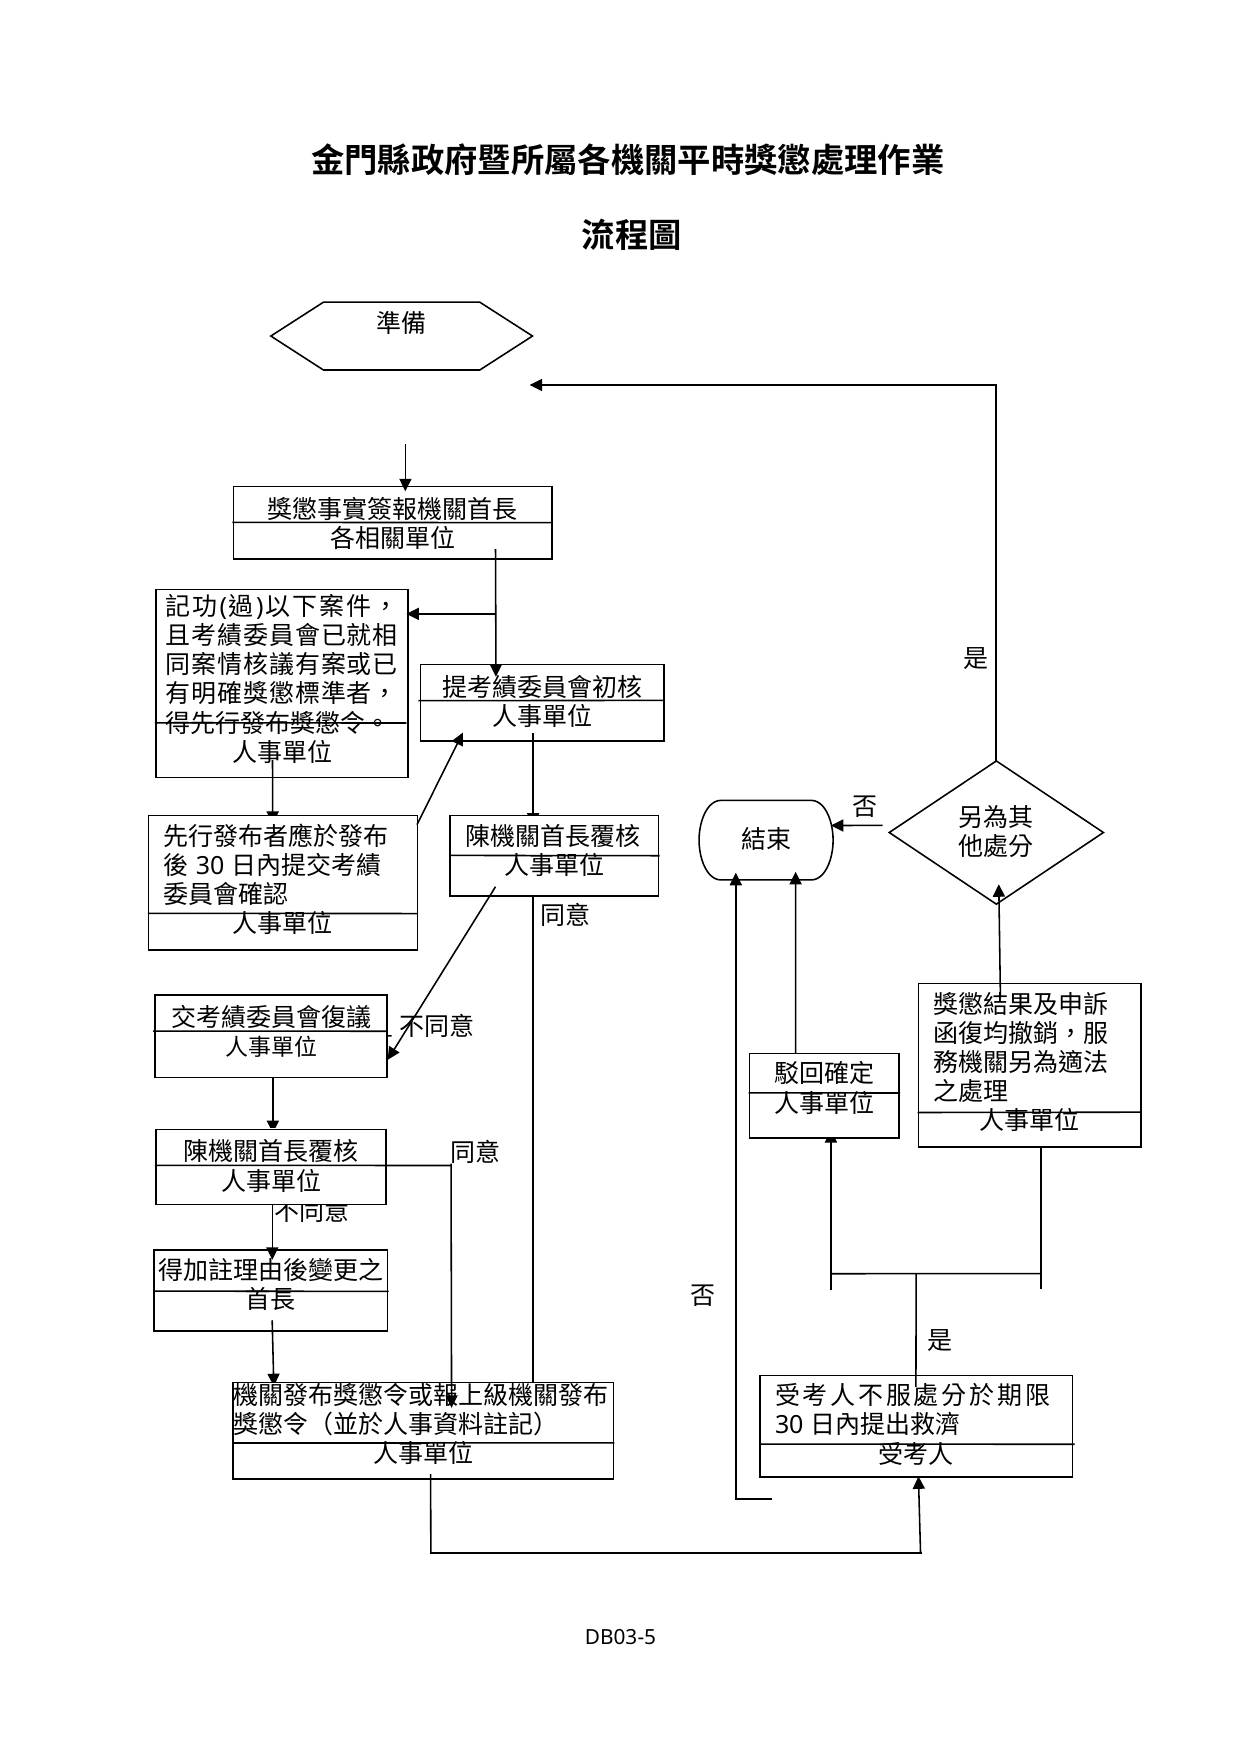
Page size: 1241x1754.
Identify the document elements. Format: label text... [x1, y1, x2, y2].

text 人事單位 [171, 1167, 371, 1196]
text 金門縣政府暨所屬各機關平時獎懲處理作業 [131, 120, 1072, 195]
text 提考績委員會初核 [436, 673, 648, 699]
text 人事單位 [165, 738, 398, 767]
text 流程圖 [131, 195, 1072, 270]
text 各相關單位 [249, 524, 536, 550]
text 獎懲事實簽報機關首長 [249, 495, 536, 521]
text 陳機關首長覆核 [171, 1137, 371, 1164]
text 記功(過)以下案件，且考績委員會已就相同案情核議有案或已有明確獎懲標準者，得先行發布獎懲令。 [165, 592, 398, 722]
text 記功(過)以下案件，且考績委員會已就相同案情核議有案或已有明確獎懲標準者，得先行發布獎懲令。 [165, 724, 398, 738]
text 人事單位 [436, 702, 648, 731]
text 交考績委員會復議 [156, 1003, 386, 1030]
text 人事單位 [156, 1032, 386, 1061]
